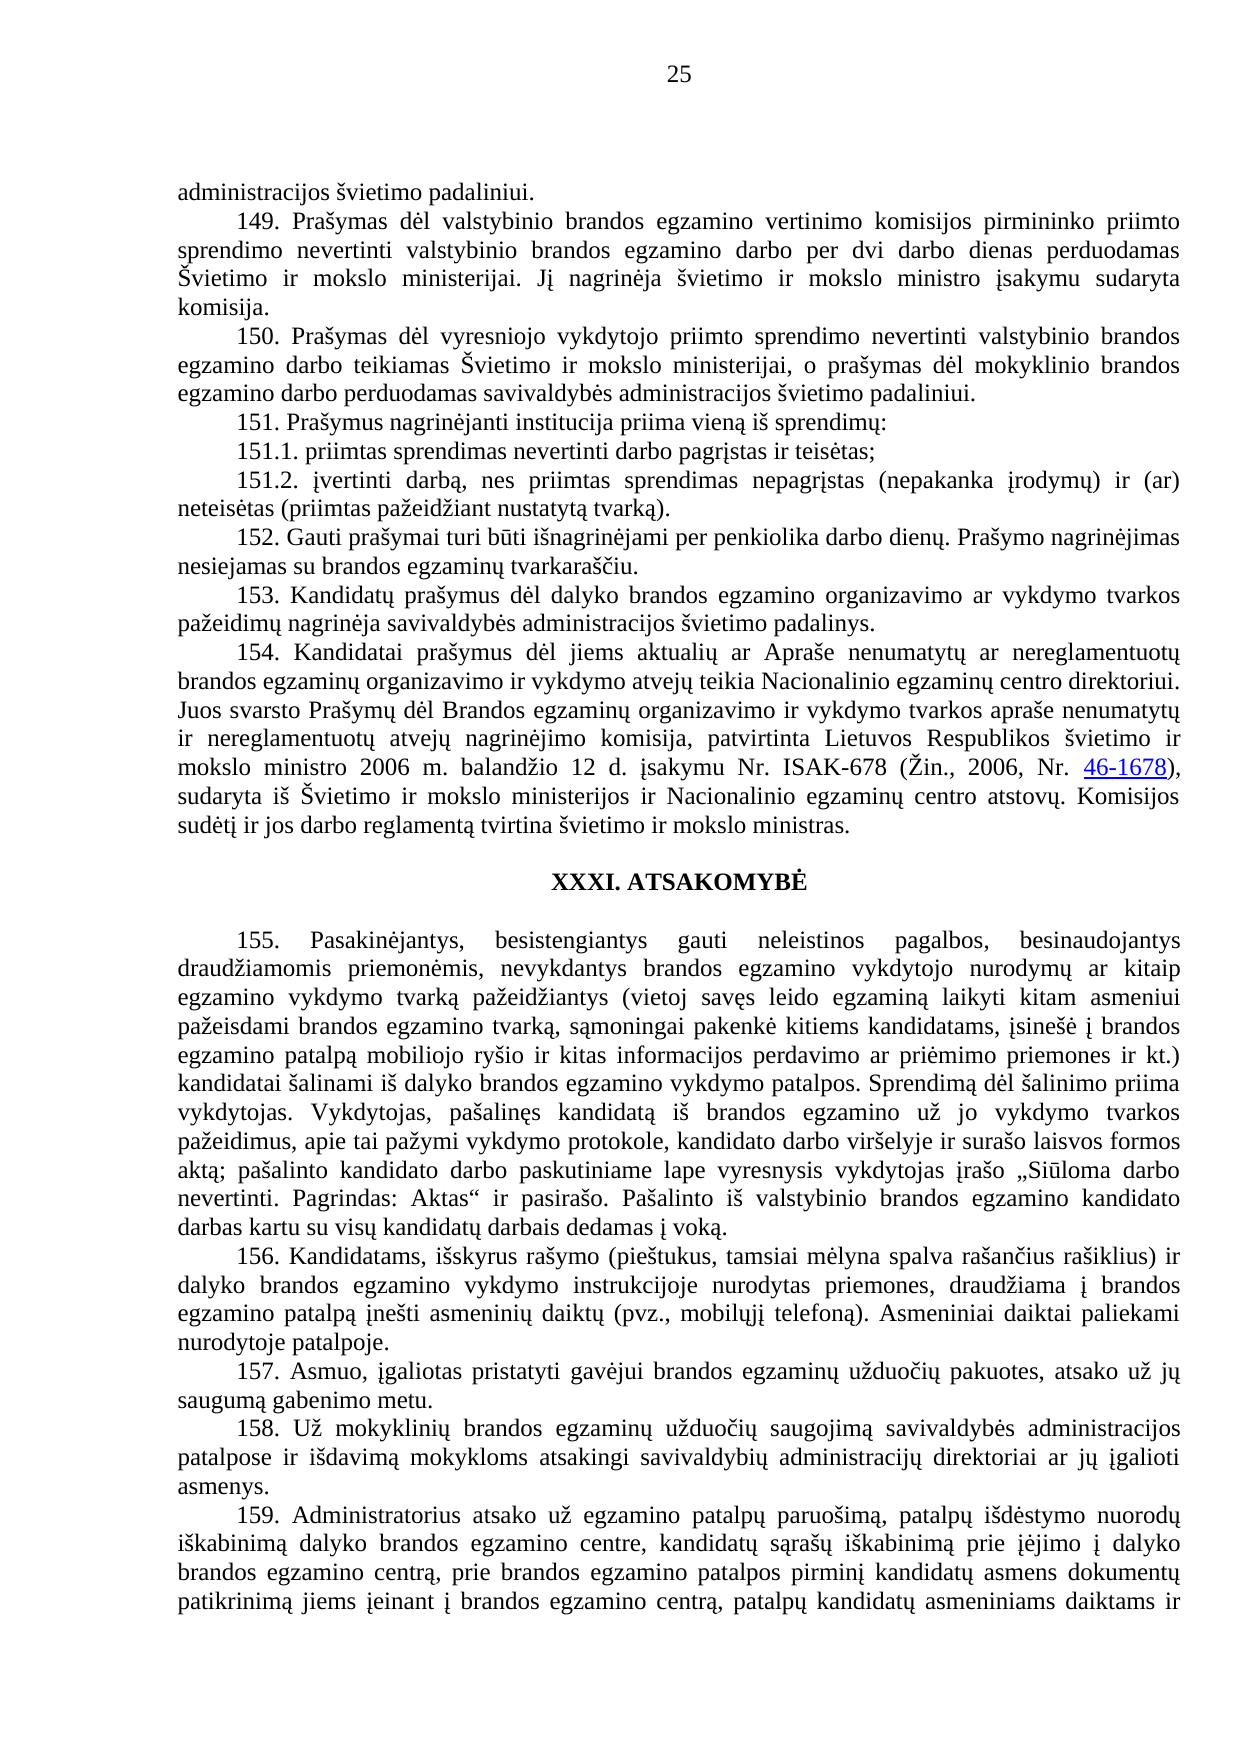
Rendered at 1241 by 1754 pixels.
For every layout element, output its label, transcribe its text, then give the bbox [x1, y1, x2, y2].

text 159. Administratorius atsako už egzamino patalpų paruošimą, patalpų išdėstymo nuorodų iškabinimą dalyko brandos egzamino centre, kandidatų sąrašų iškabinimą prie įėjimo į dalyko brandos egzamino centrą, prie brandos egzamino patalpos pirminį kandidatų asmens dokumentų patikrinimą jiems įeinant į brandos egzamino centrą, patalpų kandidatų asmeniniams daiktams ir [177, 1500, 1181, 1615]
text administracijos švietimo padaliniui. [177, 177, 1181, 206]
text 157. Asmuo, įgaliotas pristatyti gavėjui brandos egzaminų užduočių pakuotes, atsako už jų saugumą gabenimo metu. [177, 1356, 1181, 1413]
text XXXI. ATSAKOMYBĖ [177, 867, 1181, 896]
text 158. Už mokyklinių brandos egzaminų užduočių saugojimą savivaldybės administracijos patalpose ir išdavimą mokykloms atsakingi savivaldybių administracijų direktoriai ar jų įgalioti asmenys. [177, 1413, 1181, 1500]
text 151. Prašymus nagrinėjanti institucija priima vieną iš sprendimų: [177, 407, 1181, 436]
text 155. Pasakinėjantys, besistengiantys gauti neleistinos pagalbos, besinaudojantys draudžiamomis priemonėmis, nevykdantys brandos egzamino vykdytojo nurodymų ar kitaip egzamino vykdymo tvarką pažeidžiantys (vietoj savęs leido egzaminą laikyti kitam asmeniui pažeisdami brandos egzamino tvarką, sąmoningai pakenkė kitiems kandidatams, įsinešė į brandos egzamino patalpą mobiliojo ryšio ir kitas informacijos perdavimo ar priėmimo priemones ir kt.) kandidatai šalinami iš dalyko brandos egzamino vykdymo patalpos. Sprendimą dėl šalinimo priima vykdytojas. Vykdytojas, pašalinęs kandidatą iš brandos egzamino už jo vykdymo tvarkos pažeidimus, apie tai pažymi vykdymo protokole, kandidato darbo viršelyje ir surašo laisvos formos aktą; pašalinto kandidato darbo paskutiniame lape vyresnysis vykdytojas įrašo „Siūloma darbo nevertinti. Pagrindas: Aktas“ ir pasirašo. Pašalinto iš valstybinio brandos egzamino kandidato darbas kartu su visų kandidatų darbais dedamas į voką. [177, 925, 1181, 1241]
text 154. Kandidatai prašymus dėl jiems aktualių ar Apraše nenumatytų ar nereglamentuotų brandos egzaminų organizavimo ir vykdymo atvejų teikia Nacionalinio egzaminų centro direktoriui. Juos svarsto Prašymų dėl Brandos egzaminų organizavimo ir vykdymo tvarkos apraše nenumatytų ir nereglamentuotų atvejų nagrinėjimo komisija, patvirtinta Lietuvos Respublikos švietimo ir mokslo ministro 2006 m. balandžio 12 d. įsakymu Nr. ISAK-678 (Žin., 2006, Nr. 46-1678), sudaryta iš Švietimo ir mokslo ministerijos ir Nacionalinio egzaminų centro atstovų. Komisijos sudėtį ir jos darbo reglamentą tvirtina švietimo ir mokslo ministras. [177, 637, 1181, 838]
text 153. Kandidatų prašymus dėl dalyko brandos egzamino organizavimo ar vykdymo tvarkos pažeidimų nagrinėja savivaldybės administracijos švietimo padalinys. [177, 580, 1181, 637]
text 156. Kandidatams, išskyrus rašymo (pieštukus, tamsiai mėlyna spalva rašančius rašiklius) ir dalyko brandos egzamino vykdymo instrukcijoje nurodytas priemones, draudžiama į brandos egzamino patalpą įnešti asmeninių daiktų (pvz., mobilųjį telefoną). Asmeniniai daiktai paliekami nurodytoje patalpoje. [177, 1241, 1181, 1356]
text 149. Prašymas dėl valstybinio brandos egzamino vertinimo komisijos pirmininko priimto sprendimo nevertinti valstybinio brandos egzamino darbo per dvi darbo dienas perduodamas Švietimo ir mokslo ministerijai. Jį nagrinėja švietimo ir mokslo ministro įsakymu sudaryta komisija. [177, 206, 1181, 321]
text 151.2. įvertinti darbą, nes priimtas sprendimas nepagrįstas (nepakanka įrodymų) ir (ar) neteisėtas (priimtas pažeidžiant nustatytą tvarką). [177, 465, 1181, 522]
text 152. Gauti prašymai turi būti išnagrinėjami per penkiolika darbo dienų. Prašymo nagrinėjimas nesiejamas su brandos egzaminų tvarkaraščiu. [177, 522, 1181, 580]
text 151.1. priimtas sprendimas nevertinti darbo pagrįstas ir teisėtas; [177, 436, 1181, 465]
text 150. Prašymas dėl vyresniojo vykdytojo priimto sprendimo nevertinti valstybinio brandos egzamino darbo teikiamas Švietimo ir mokslo ministerijai, o prašymas dėl mokyklinio brandos egzamino darbo perduodamas savivaldybės administracijos švietimo padaliniui. [177, 321, 1181, 407]
